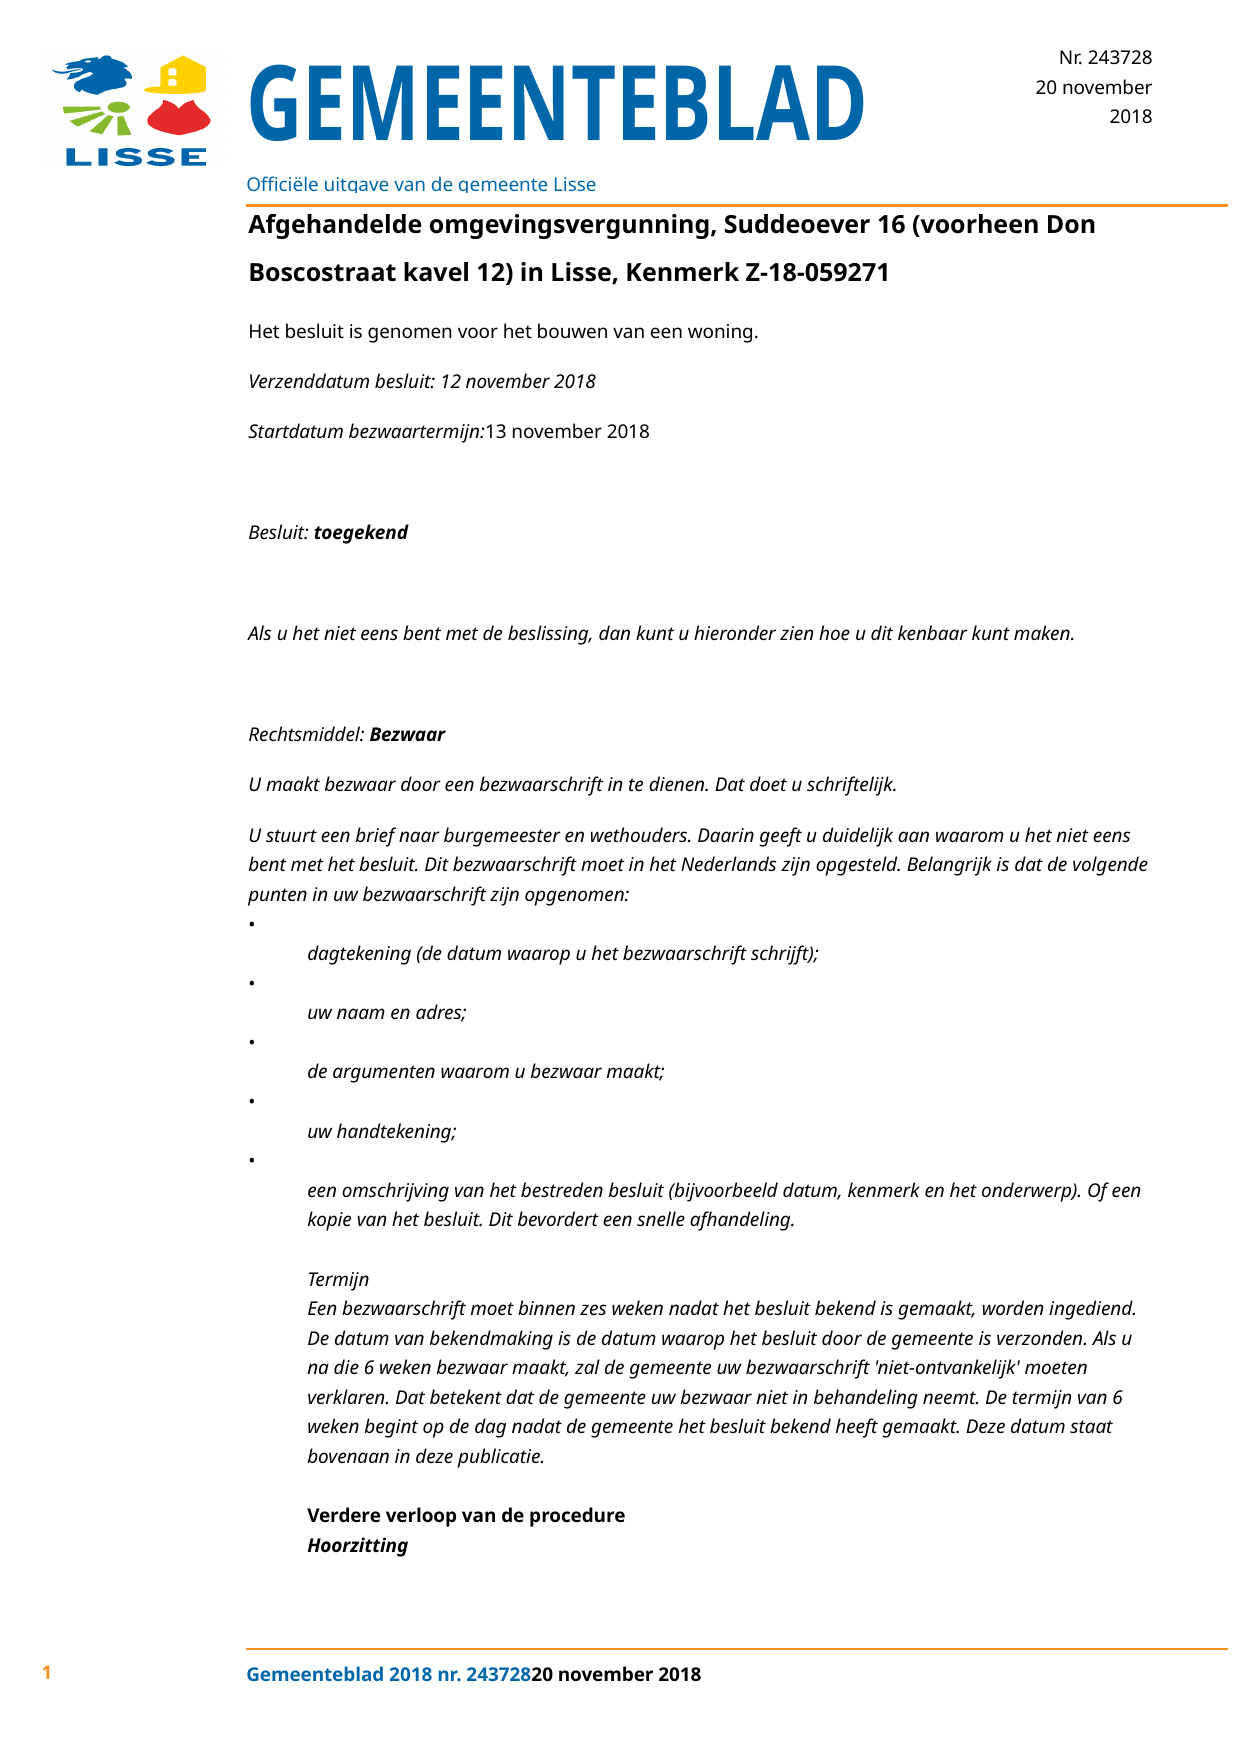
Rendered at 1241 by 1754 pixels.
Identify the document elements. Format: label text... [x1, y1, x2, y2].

text Als u het niet eens bent met de beslissing, dan kunt u hieronder zien hoe u dit kenbaar kunt maken. [248, 620, 1152, 646]
list Een bezwaarschrift moet binnen zes weken nadat het besluit bekend is gemaakt, worden ingediend. De datum van bekendmaking is de datum waarop het besluit door de gemeente is verzonden. Als u na die 6 weken bezwaar maakt, zal de gemeente uw bezwaarschrift 'niet-ontvankelijk' moeten verklaren. Dat betekent dat de gemeente uw bezwaar niet in behandeling neemt. De termijn van 6 weken begint op de dag nadat de gemeente het besluit bekend heeft gemaakt. Deze datum staat bovenaan in deze publicatie. [248, 1295, 1152, 1469]
text Het besluit is genomen voor het bouwen van een woning. [248, 318, 1152, 344]
list Termijn [248, 1266, 1152, 1292]
text Afgehandelde omgevingsvergunning, Suddeoever 16 (voorheen Don Boscostraat kavel 12) in Lisse, Kenmerk Z-18-059271 [248, 207, 1152, 288]
text Besluit: toegekend [248, 519, 1152, 545]
text Startdatum bezwaartermijn:13 november 2018 [248, 419, 1152, 444]
list dagtekening (de datum waarop u het bezwaarschrift schrijft); [248, 940, 1152, 966]
text Verzenddatum besluit: 12 november 2018 [248, 368, 1152, 394]
text U maakt bezwaar door een bezwaarschrift in te dienen. Dat doet u schriftelijk. [248, 772, 1152, 797]
list Hoorzitting [248, 1532, 1152, 1558]
list de argumenten waarom u bezwaar maakt; [248, 1059, 1152, 1084]
list uw handtekening; [248, 1118, 1152, 1144]
list Verdere verloop van de procedure [248, 1502, 1152, 1528]
text U stuurt een brief naar burgemeester en wethouders. Daarin geeft u duidelijk aan waarom u het niet eens bent met het besluit. Dit bezwaarschrift moet in het Nederlands zijn opgesteld. Belangrijk is dat de volgende punten in uw bezwaarschrift zijn opgenomen: [248, 822, 1152, 907]
text Rechtsmiddel: Bezwaar [248, 721, 1152, 747]
list een omschrijving van het bestreden besluit (bijvoorbeeld datum, kenmerk en het onderwerp). Of een kopie van het besluit. Dit bevordert een snelle afhandeling. [248, 1177, 1152, 1232]
list uw naam en adres; [248, 999, 1152, 1025]
picture [41, 47, 231, 172]
